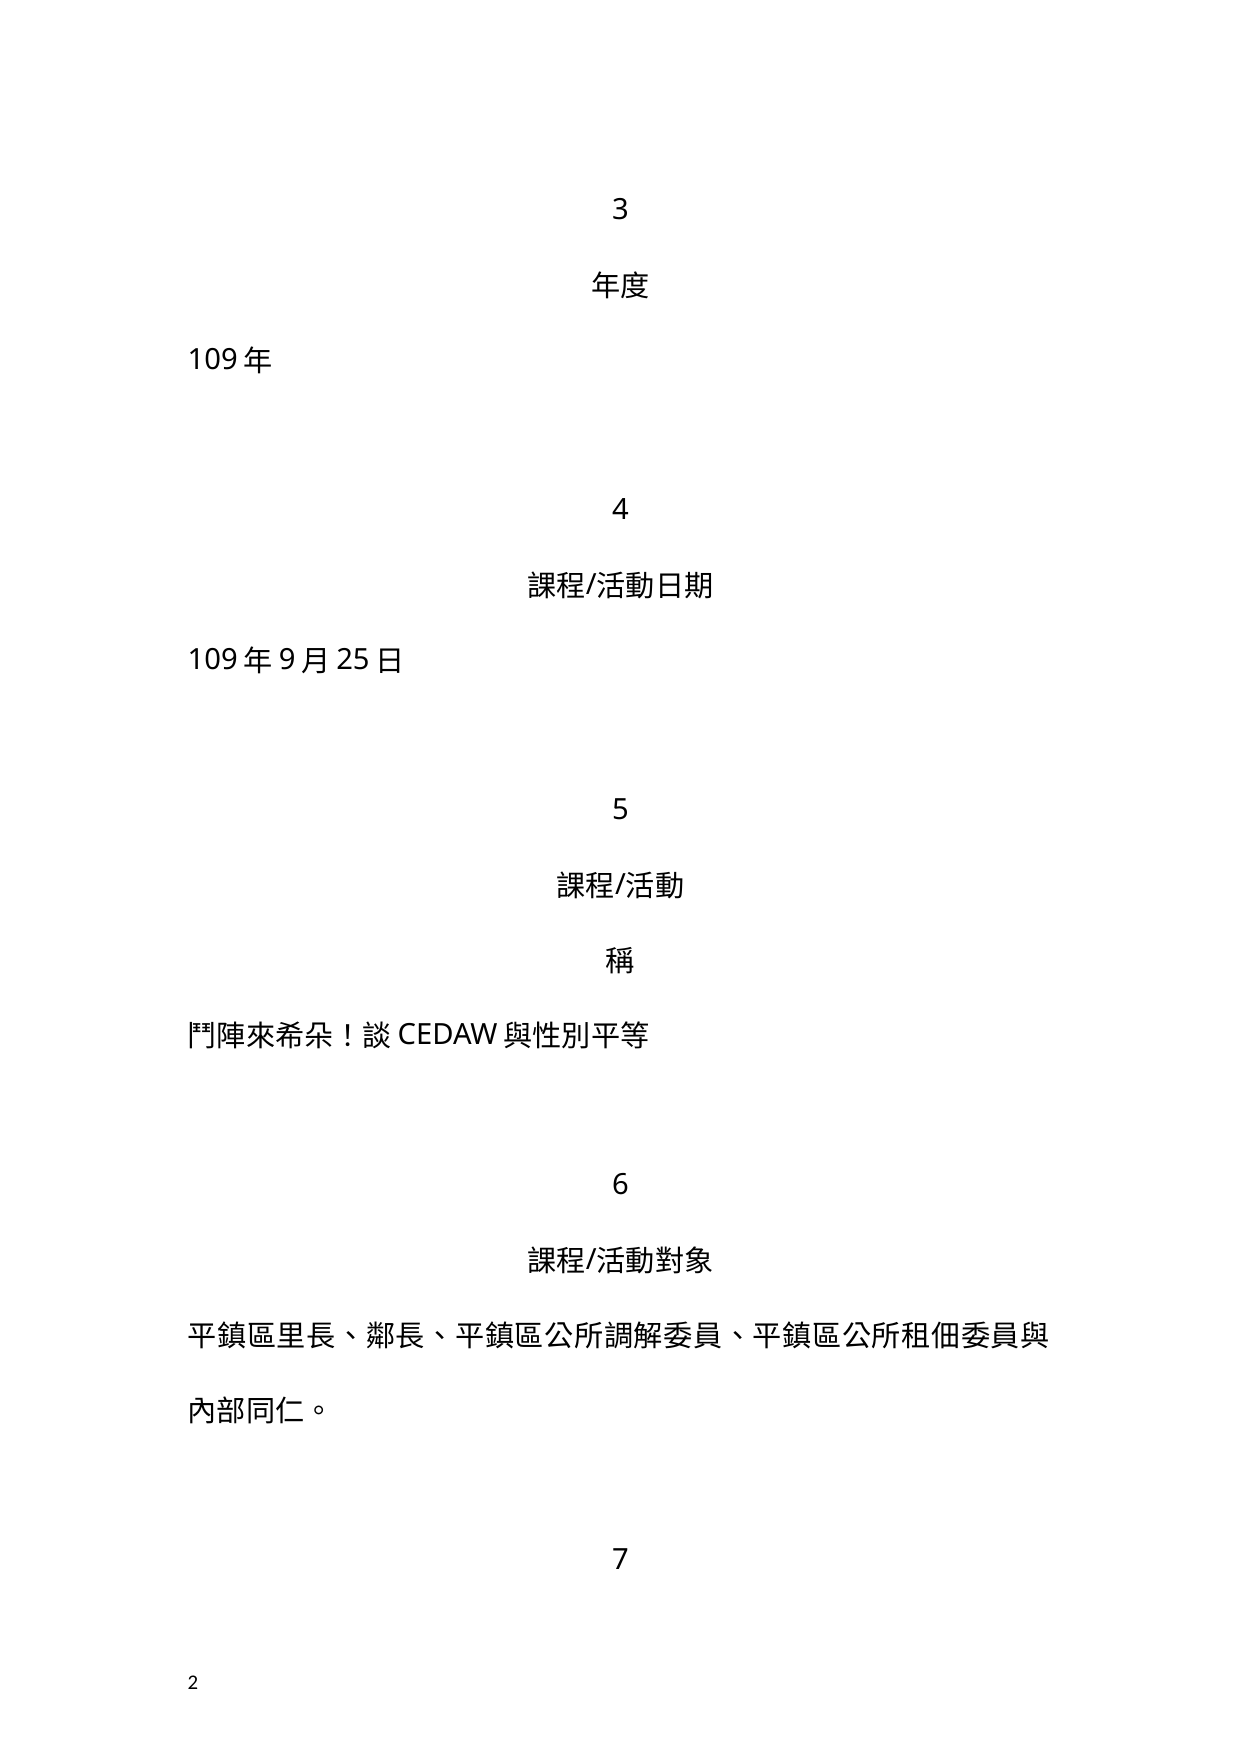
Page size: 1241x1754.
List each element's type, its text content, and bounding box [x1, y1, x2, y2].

text 課程/活動日期 [187, 539, 1053, 614]
text 平鎮區里長、鄰長、平鎮區公所調解委員、平鎮區公所租佃委員與內部同仁。 [187, 1289, 1053, 1439]
text 3 [187, 164, 1053, 239]
text 稱 [187, 914, 1053, 989]
text 6 [187, 1139, 1053, 1214]
text 109年 [187, 314, 1053, 389]
text 109年9月25日 [187, 614, 1053, 689]
text 5 [187, 764, 1053, 839]
text 4 [187, 464, 1053, 539]
text 課程/活動 [187, 839, 1053, 914]
text 鬥陣來希朵！談CEDAW與性別平等 [187, 989, 1053, 1064]
text 課程/活動對象 [187, 1214, 1053, 1289]
text 年度 [187, 239, 1053, 314]
text 7 [187, 1514, 1053, 1589]
